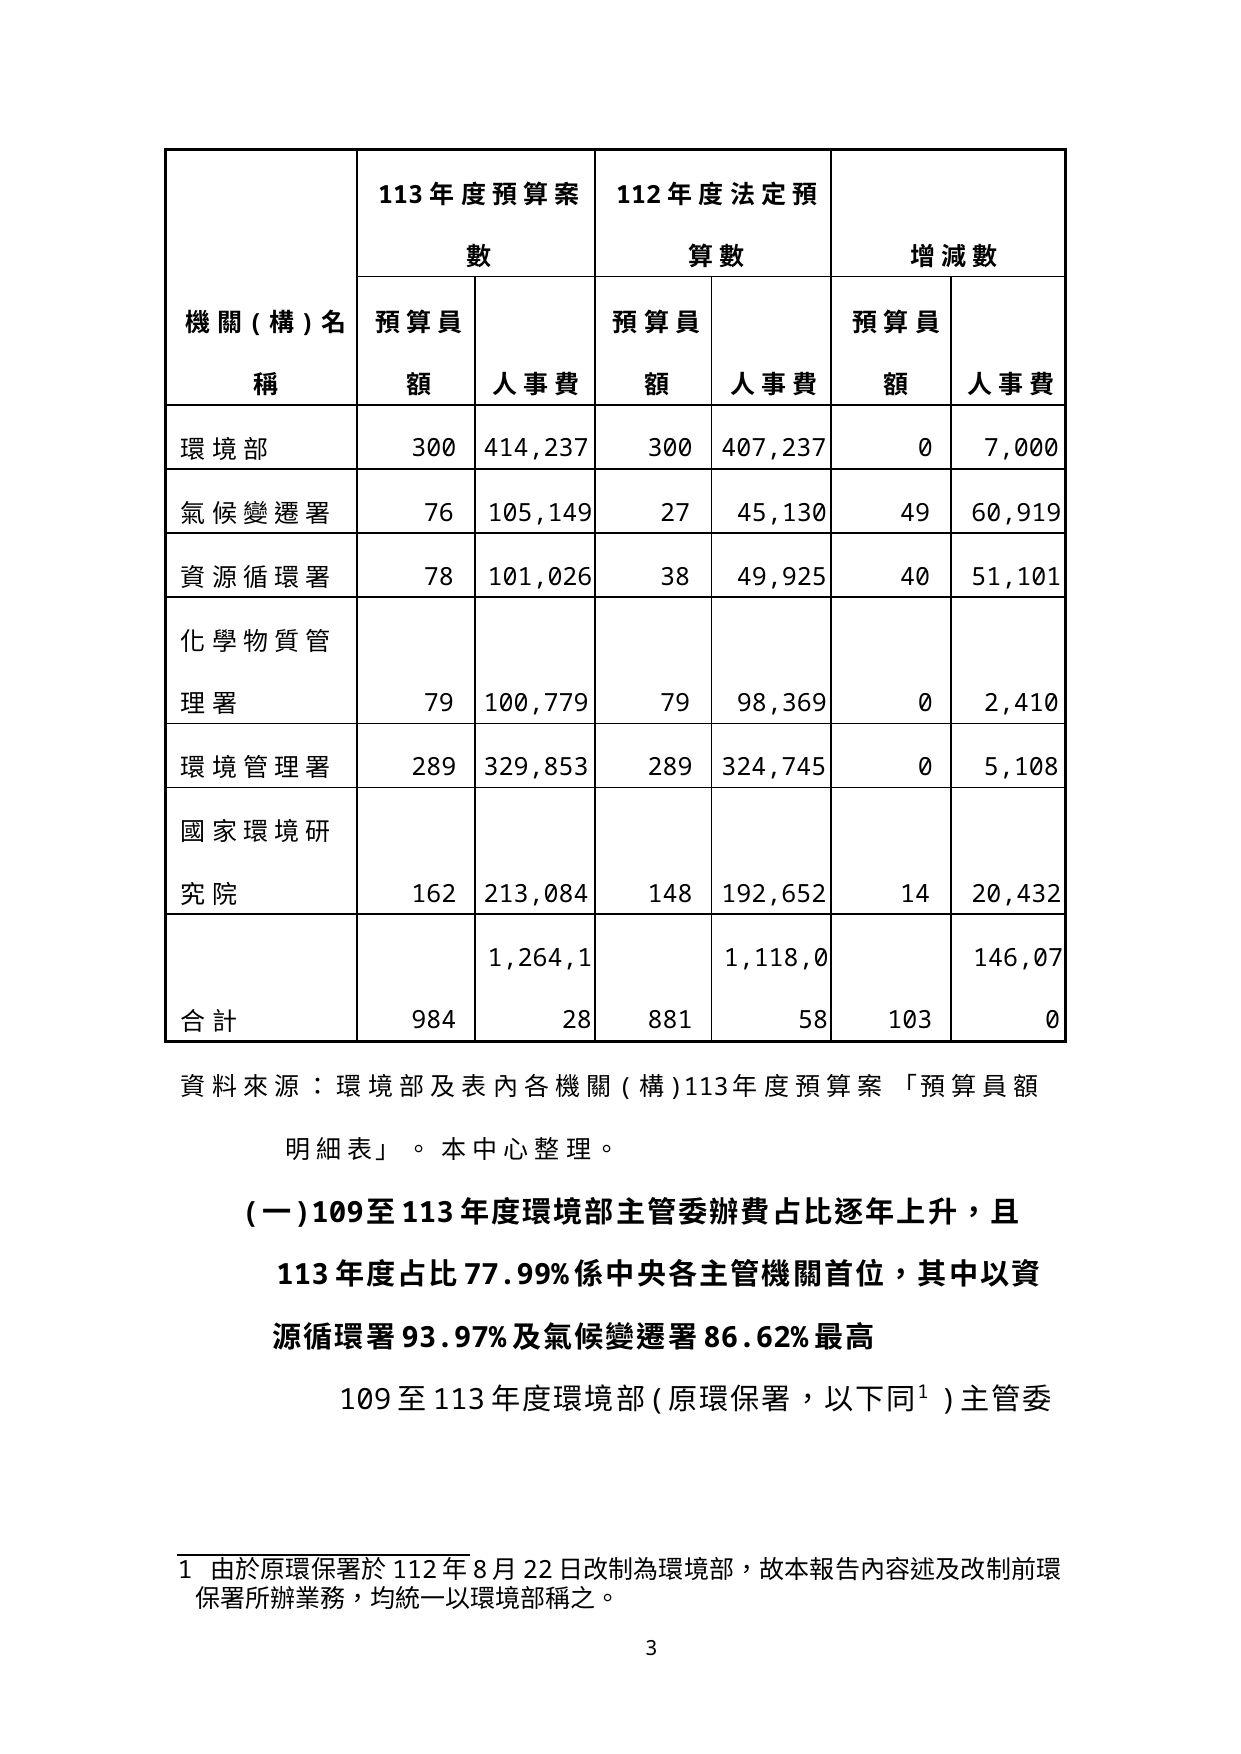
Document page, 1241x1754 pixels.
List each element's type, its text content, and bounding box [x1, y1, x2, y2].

table_cell 預算員額 [832, 277, 950, 404]
table_cell 資源循環署 [167, 534, 356, 596]
table_cell 環境管理署 [167, 724, 356, 787]
table_header 機關(構)名稱 [167, 151, 356, 404]
table_cell 329,853 [476, 724, 594, 787]
table_cell 人事費 [952, 277, 1064, 404]
table_cell 20,432 [952, 788, 1064, 913]
text (一)109至113年度環境部主管委辦費占比逐年上升，且113年度占比77.99%係中央各主管機關首位，其中以資源循環署93.97%及氣候變遷署86.62%最高 [236, 1168, 1063, 1356]
table_cell 98,369 [712, 598, 830, 723]
table_cell 0 [832, 724, 950, 787]
table_cell 414,237 [476, 406, 594, 468]
table_cell 2,410 [952, 598, 1064, 723]
table_cell 103 [832, 915, 950, 1040]
table_cell 76 [358, 470, 474, 532]
table_cell 289 [596, 724, 711, 787]
table_cell 192,652 [712, 788, 830, 913]
table_cell 300 [358, 406, 474, 468]
table_header 113年度預算案數 [358, 151, 594, 276]
table_cell 環境部 [167, 406, 356, 468]
table_cell 49,925 [712, 534, 830, 596]
table_cell 人事費 [712, 277, 830, 404]
table_cell 預算員額 [596, 277, 711, 404]
table_cell 300 [596, 406, 711, 468]
text 資料來源：環境部及表內各機關(構)113年度預算案「預算員額明細表」。本中心整理。 [163, 1043, 1063, 1168]
table_cell 101,026 [476, 534, 594, 596]
table_cell 國家環境研究院 [167, 788, 356, 913]
table_header 增減數 [832, 151, 1064, 276]
text 由於原環保署於112年8月22日改制為環境部，故本報告內容述及改制前環保署所辦業務，均統一以環境部稱之。 [177, 1555, 1063, 1613]
table_cell 324,745 [712, 724, 830, 787]
table_cell 289 [358, 724, 474, 787]
table_cell 984 [358, 915, 474, 1040]
table_cell 1,118,058 [712, 915, 830, 1040]
table_cell 146,070 [952, 915, 1064, 1040]
table_cell 100,779 [476, 598, 594, 723]
table_cell 預算員額 [358, 277, 474, 404]
table_cell 合計 [167, 915, 356, 1040]
table_cell 79 [596, 598, 711, 723]
text 109至113年度環境部(原環保署，以下同)主管委辦費占業務費預算比重(以下簡稱委辦費占比)逐年上升，109年度55.97%，113年度上升至77.99%(詳表2)，係中央政府各主管機關之首位，高於經濟部主管75.12%、財政部主管72.38%(詳表3)；若就環境部及所屬機關(構)以觀，則以資源循環署委辦費占比93.97%最高，氣候變遷署86.62%次之(詳表4)。 [266, 1356, 1063, 1418]
table_cell 51,101 [952, 534, 1064, 596]
table_cell 27 [596, 470, 711, 532]
table_cell 213,084 [476, 788, 594, 913]
table_cell 162 [358, 788, 474, 913]
table_cell 60,919 [952, 470, 1064, 532]
table_cell 881 [596, 915, 711, 1040]
table_cell 79 [358, 598, 474, 723]
table_cell 1,264,128 [476, 915, 594, 1040]
table_cell 38 [596, 534, 711, 596]
table_cell 7,000 [952, 406, 1064, 468]
table_cell 407,237 [712, 406, 830, 468]
table_cell 0 [832, 406, 950, 468]
table_cell 氣候變遷署 [167, 470, 356, 532]
table_cell 78 [358, 534, 474, 596]
table_cell 40 [832, 534, 950, 596]
table_cell 化學物質管理署 [167, 598, 356, 723]
table_cell 人事費 [476, 277, 594, 404]
table_cell 5,108 [952, 724, 1064, 787]
table_cell 0 [832, 598, 950, 723]
table_cell 45,130 [712, 470, 830, 532]
table_header 112年度法定預算數 [596, 151, 830, 276]
table_cell 105,149 [476, 470, 594, 532]
table_cell 49 [832, 470, 950, 532]
table_cell 148 [596, 788, 711, 913]
table_cell 14 [832, 788, 950, 913]
